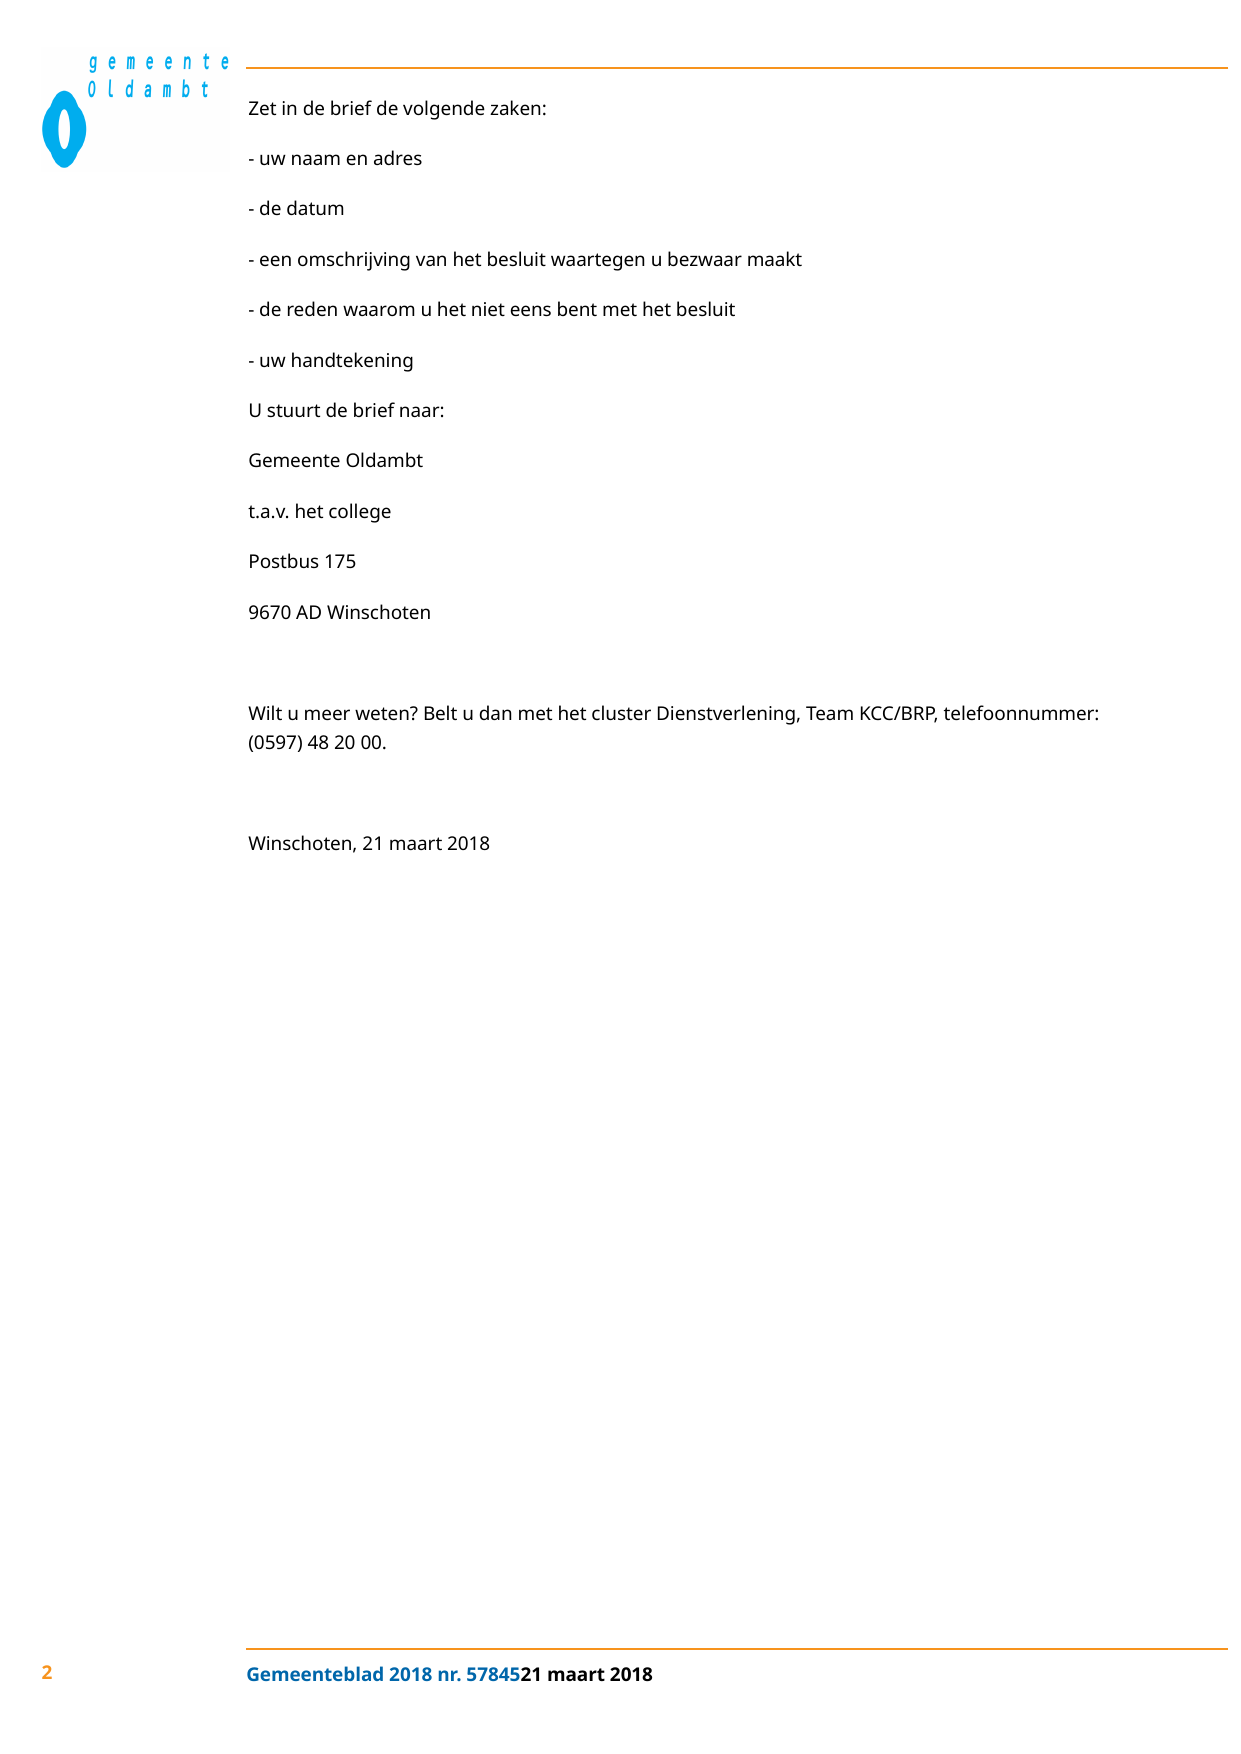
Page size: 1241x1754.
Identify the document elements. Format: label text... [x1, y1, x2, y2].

text Winschoten, 21 maart 2018 [248, 830, 1152, 856]
text - uw naam en adres [248, 145, 1152, 171]
text - uw handtekening [248, 347, 1152, 373]
picture [41, 47, 231, 172]
text - de datum [248, 196, 1152, 221]
text Gemeente Oldambt [248, 448, 1152, 473]
text - de reden waarom u het niet eens bent met het besluit [248, 296, 1152, 322]
text - een omschrijving van het besluit waartegen u bezwaar maakt [248, 246, 1152, 272]
text t.a.v. het college [248, 498, 1152, 524]
text 9670 AD Winschoten [248, 599, 1152, 625]
text Postbus 175 [248, 548, 1152, 574]
text Wilt u meer weten? Belt u dan met het cluster Dienstverlening, Team KCC/BRP, telefoonnummer: (0597) 48 20 00. [248, 700, 1152, 755]
text Zet in de brief de volgende zaken: [248, 95, 1152, 121]
text U stuurt de brief naar: [248, 397, 1152, 423]
